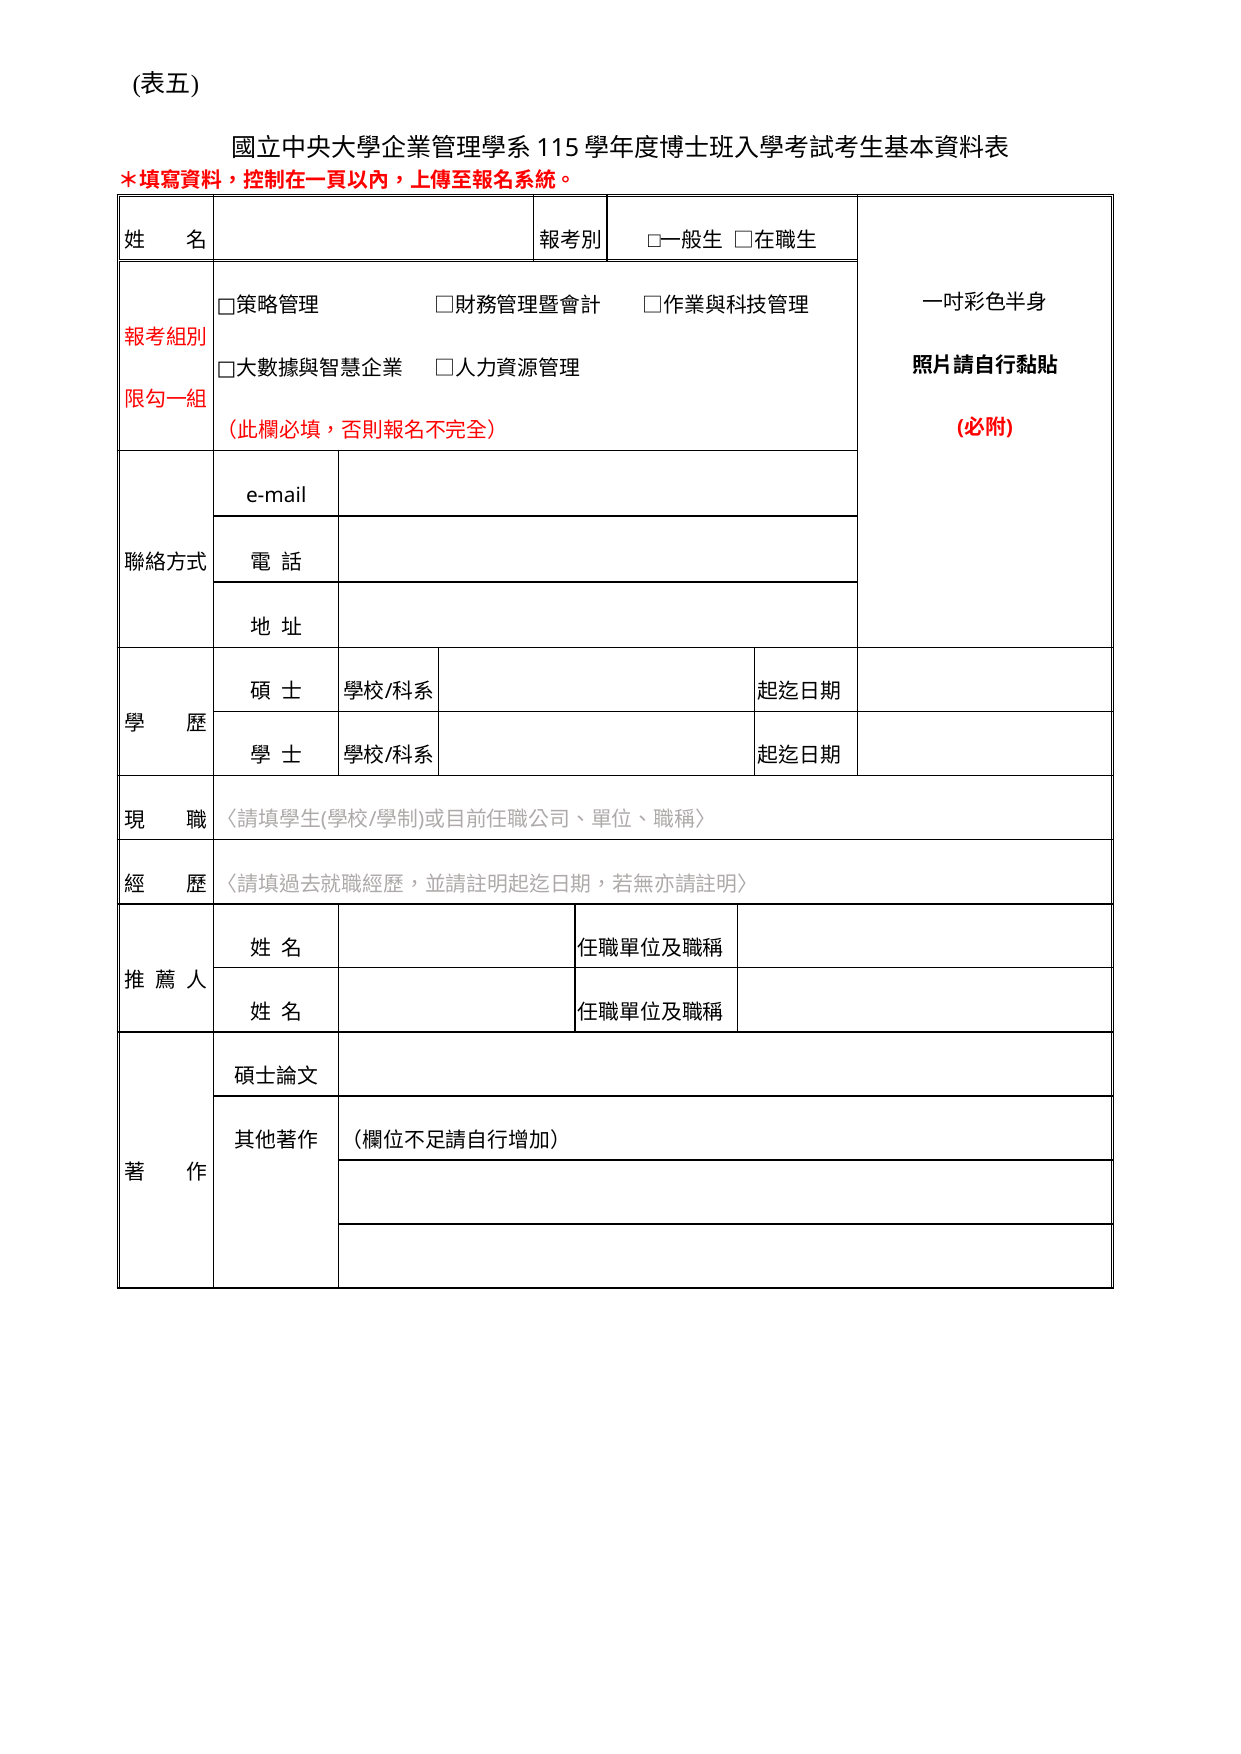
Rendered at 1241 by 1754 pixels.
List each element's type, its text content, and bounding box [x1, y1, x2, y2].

table_cell （欄位不足請自行增加） [339, 1097, 1111, 1159]
text ＊填寫資料，控制在一頁以內，上傳至報名系統。 [118, 163, 1122, 193]
table_cell 聯絡方式 [120, 451, 213, 647]
table_cell 其他著作 [214, 1097, 338, 1287]
table_cell [339, 1225, 1111, 1287]
table_cell [339, 451, 857, 515]
text (表五) [132, 63, 226, 99]
table_cell □策略管理 □財務管理暨會計 □作業與科技管理 □大數據與智慧企業 □人力資源管理 （此欄必填，否則報名不完全） [214, 262, 857, 450]
table_cell [439, 712, 754, 775]
table_cell 起迄日期 [755, 712, 857, 775]
table_cell [339, 1033, 1111, 1095]
text [117, 56, 241, 107]
table_header 姓 名 [120, 197, 213, 259]
table_cell 學 歷 [120, 648, 213, 775]
text 國立中央大學企業管理學系115學年度博士班入學考試考生基本資料表 [118, 127, 1122, 163]
table_header □一般生 □在職生 [608, 197, 857, 259]
table_cell 碩士論文 [214, 1033, 338, 1095]
table_header [214, 197, 533, 259]
table_cell 學校/科系 [339, 648, 438, 711]
table_cell 學校/科系 [339, 712, 438, 775]
table_header 報考別 [534, 197, 606, 259]
table_cell [439, 648, 754, 711]
table_cell e-mail [214, 451, 338, 515]
table_cell 電 話 [214, 517, 338, 581]
table_cell 姓 名 [214, 968, 338, 1031]
table_cell [339, 968, 574, 1031]
table_cell [738, 968, 1111, 1031]
table_cell [339, 583, 857, 647]
table_cell [738, 905, 1111, 967]
table_cell 學 士 [214, 712, 338, 775]
table_cell 任職單位及職稱 [576, 968, 737, 1031]
table_cell 著 作 [120, 1033, 213, 1287]
table_cell 〈請填過去就職經歷，並請註明起迄日期，若無亦請註明〉 [214, 840, 1111, 903]
table_cell 地 址 [214, 583, 338, 647]
table_cell 經 歷 [120, 840, 213, 903]
table_cell [339, 905, 574, 967]
table_cell 任職單位及職稱 [576, 905, 737, 967]
table_cell 姓 名 [214, 905, 338, 967]
table_cell 碩 士 [214, 648, 338, 711]
table_cell [339, 517, 857, 581]
table_cell 報考組別限勾一組 [120, 262, 213, 450]
table_header 一吋彩色半身 照片請自行黏貼 (必附) [858, 197, 1111, 647]
table_cell [858, 648, 1111, 711]
table_cell [339, 1161, 1111, 1223]
table_cell 〈請填學生(學校/學制)或目前任職公司、單位、職稱〉 [214, 776, 1111, 839]
table_cell 起迄日期 [755, 648, 857, 711]
table_cell 推 薦 人 [120, 905, 213, 1031]
table_cell 現 職 [120, 776, 213, 839]
table_cell [858, 712, 1111, 775]
